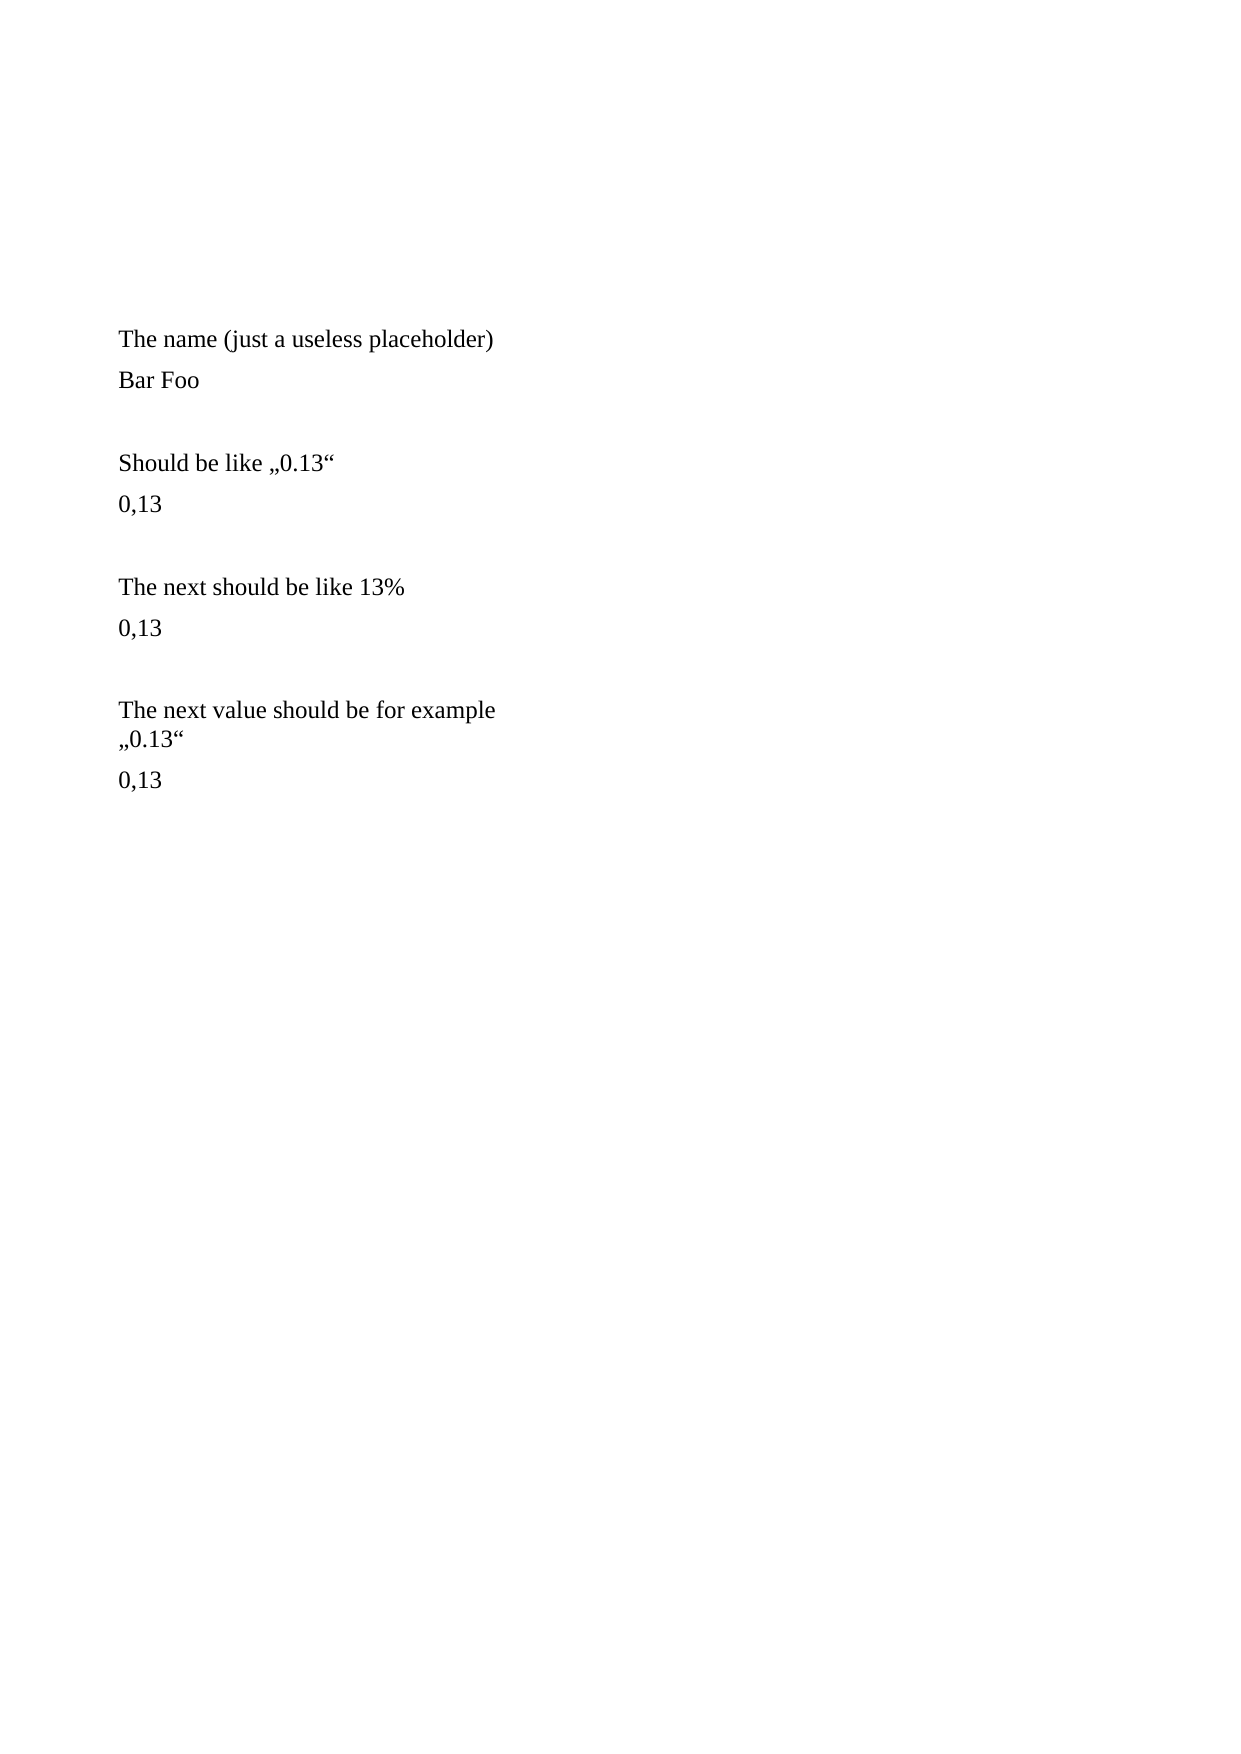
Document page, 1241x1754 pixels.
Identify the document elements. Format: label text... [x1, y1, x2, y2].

text 0,13 [118, 489, 560, 518]
text Bar Foo [118, 365, 560, 394]
text The next should be like 13% [118, 572, 560, 600]
text The next value should be for example „0.13“ [118, 695, 560, 753]
text The name (just a useless placeholder) [118, 324, 560, 353]
text 0,13 [118, 613, 560, 642]
text Should be like „0.13“ [118, 448, 560, 477]
text 0,13 [118, 765, 560, 794]
